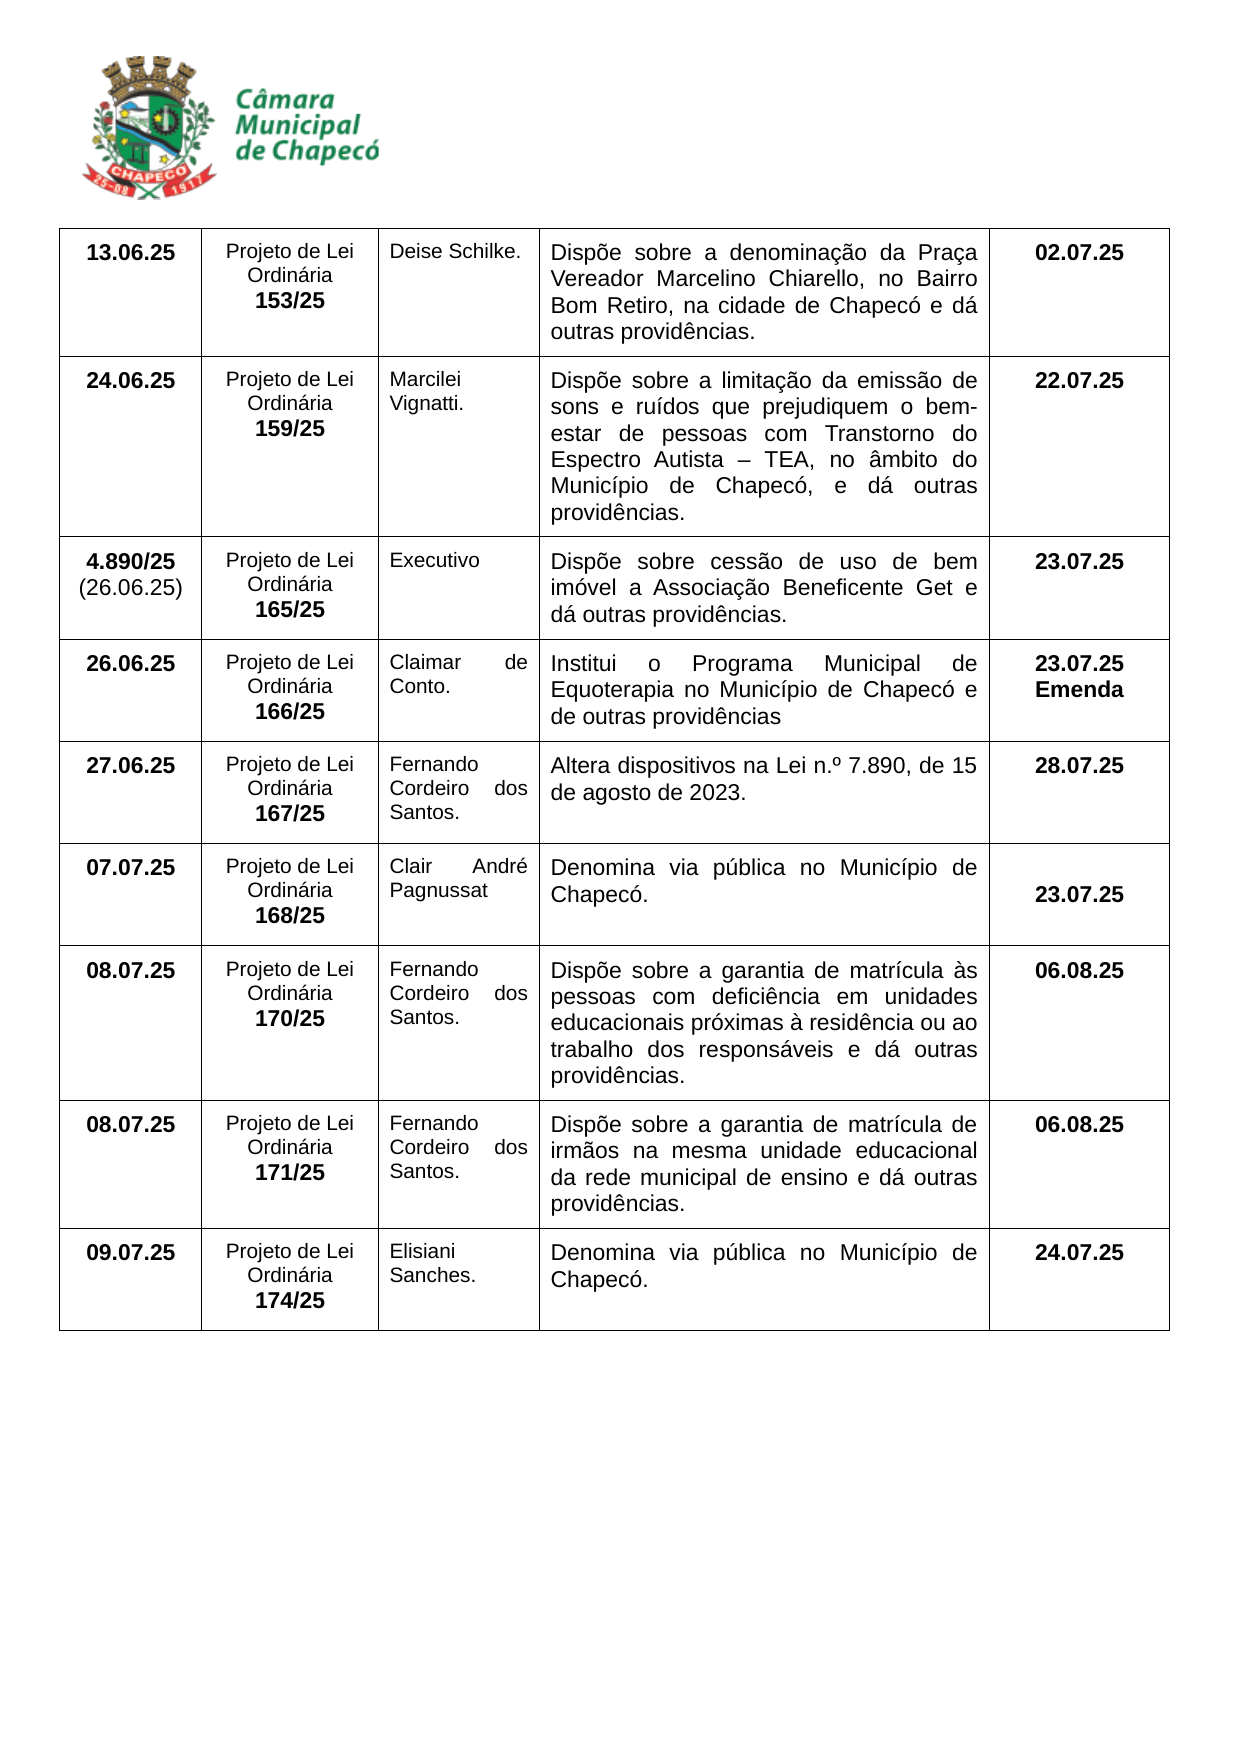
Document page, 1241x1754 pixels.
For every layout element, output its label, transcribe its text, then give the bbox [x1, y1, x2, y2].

table_cell 24.07.25 [990, 1229, 1169, 1330]
table_cell Clair André Pagnussat [379, 844, 539, 945]
table_cell Marcilei Vignatti. [379, 357, 539, 536]
table_cell 4.890/25 (26.06.25) [60, 537, 201, 638]
table_cell Projeto de Lei Ordinária 166/25 [202, 640, 378, 741]
table_cell Projeto de Lei Ordinária 159/25 [202, 357, 378, 536]
table_cell Fernando Cordeiro dos Santos. [379, 1101, 539, 1228]
table_cell 07.07.25 [60, 844, 201, 945]
table_cell Denomina via pública no Município de Chapecó. [540, 1229, 989, 1330]
table_cell Altera dispositivos na Lei n.º 7.890, de 15 de agosto de 2023. [540, 742, 989, 843]
table_cell 22.07.25 [990, 357, 1169, 536]
table_cell Projeto de Lei Ordinária 165/25 [202, 537, 378, 638]
table_cell Projeto de Lei Ordinária 170/25 [202, 946, 378, 1099]
table_cell 23.07.25 [990, 844, 1169, 945]
table_cell Dispõe sobre a denominação da Praça Vereador Marcelino Chiarello, no Bairro Bom Retiro, na cidade de Chapecó e dá outras providências. [540, 229, 989, 356]
table_cell Dispõe sobre a limitação da emissão de sons e ruídos que prejudiquem o bem-estar de pessoas com Transtorno do Espectro Autista – TEA, no âmbito do Município de Chapecó, e dá outras providências. [540, 357, 989, 536]
table_cell 08.07.25 [60, 946, 201, 1099]
table_cell Projeto de Lei Ordinária 168/25 [202, 844, 378, 945]
table_cell Executivo [379, 537, 539, 638]
table_cell 23.07.25 Emenda [990, 640, 1169, 741]
table_cell Projeto de Lei Ordinária 171/25 [202, 1101, 378, 1228]
picture [81, 56, 379, 200]
table_cell Dispõe sobre a garantia de matrícula às pessoas com deficiência em unidades educacionais próximas à residência ou ao trabalho dos responsáveis e dá outras providências. [540, 946, 989, 1099]
table_cell 08.07.25 [60, 1101, 201, 1228]
table_cell 24.06.25 [60, 357, 201, 536]
table_cell Fernando Cordeiro dos Santos. [379, 946, 539, 1099]
table_cell Dispõe sobre cessão de uso de bem imóvel a Associação Beneficente Get e dá outras providências. [540, 537, 989, 638]
table_cell 28.07.25 [990, 742, 1169, 843]
table_cell 23.07.25 [990, 537, 1169, 638]
table_cell Institui o Programa Municipal de Equoterapia no Município de Chapecó e de outras providências [540, 640, 989, 741]
table_cell Projeto de Lei Ordinária 174/25 [202, 1229, 378, 1330]
table_cell Claimar de Conto. [379, 640, 539, 741]
table_cell Denomina via pública no Município de Chapecó. [540, 844, 989, 945]
table_cell 13.06.25 [60, 229, 201, 356]
table_cell Fernando Cordeiro dos Santos. [379, 742, 539, 843]
table_cell Elisiani Sanches. [379, 1229, 539, 1330]
table_cell 26.06.25 [60, 640, 201, 741]
table_cell 02.07.25 [990, 229, 1169, 356]
table_cell 06.08.25 [990, 1101, 1169, 1228]
table_cell Projeto de Lei Ordinária 167/25 [202, 742, 378, 843]
table_cell 09.07.25 [60, 1229, 201, 1330]
table_cell Deise Schilke. [379, 229, 539, 356]
table_cell Projeto de Lei Ordinária 153/25 [202, 229, 378, 356]
table_cell Dispõe sobre a garantia de matrícula de irmãos na mesma unidade educacional da rede municipal de ensino e dá outras providências. [540, 1101, 989, 1228]
table_cell 06.08.25 [990, 946, 1169, 1099]
table_cell 27.06.25 [60, 742, 201, 843]
